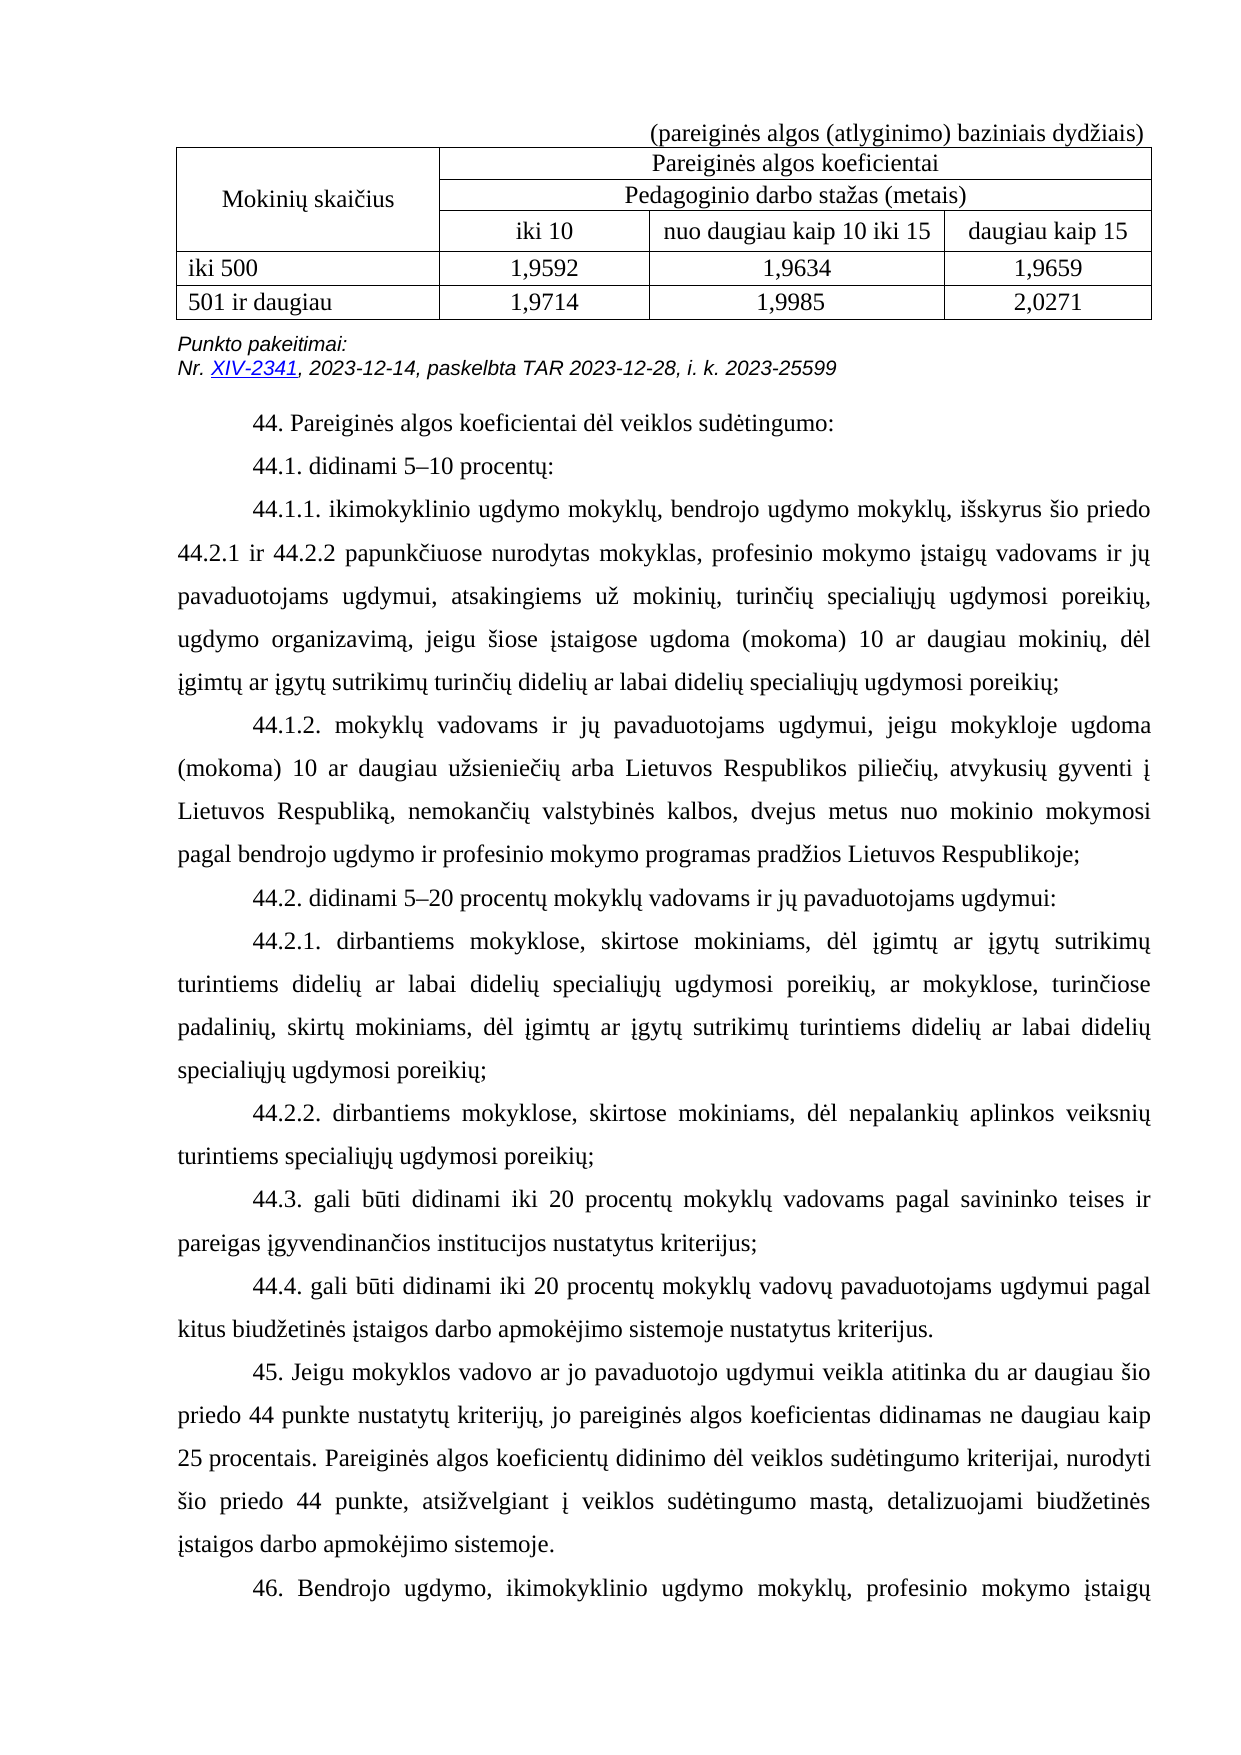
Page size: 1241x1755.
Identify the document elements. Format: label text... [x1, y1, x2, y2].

text Nr. XIV-2341, 2023-12-14, paskelbta TAR 2023-12-28, i. k. 2023-25599 [177, 356, 1152, 379]
text 44.1.2. mokyklų vadovams ir jų pavaduotojams ugdymui, jeigu mokykloje ugdoma (mokoma) 10 ar daugiau užsieniečių arba Lietuvos Respublikos piliečių, atvykusių gyventi į Lietuvos Respubliką, nemokančių valstybinės kalbos, dvejus metus nuo mokinio mokymosi pagal bendrojo ugdymo ir profesinio mokymo programas pradžios Lietuvos Respublikoje; [177, 710, 1152, 868]
table_cell Pedagoginio darbo stažas (metais) [440, 180, 1151, 210]
text 44.2. didinami 5–20 procentų mokyklų vadovams ir jų pavaduotojams ugdymui: [177, 883, 1152, 911]
text Punkto pakeitimai: [177, 332, 1152, 356]
text 44.2.2. dirbantiems mokyklose, skirtose mokiniams, dėl nepalankių aplinkos veiksnių turintiems specialiųjų ugdymosi poreikių; [177, 1098, 1152, 1170]
text 45. Jeigu mokyklos vadovo ar jo pavaduotojo ugdymui veikla atitinka du ar daugiau šio priedo 44 punkte nustatytų kriterijų, jo pareiginės algos koeficientas didinamas ne daugiau kaip 25 procentais. Pareiginės algos koeficientų didinimo dėl veiklos sudėtingumo kriterijai, nurodyti šio priedo 44 punkte, atsižvelgiant į veiklos sudėtingumo mastą, detalizuojami biudžetinės įstaigos darbo apmokėjimo sistemoje. [177, 1357, 1152, 1558]
table_cell 1,9659 [945, 252, 1151, 285]
text 44.4. gali būti didinami iki 20 procentų mokyklų vadovų pavaduotojams ugdymui pagal kitus biudžetinės įstaigos darbo apmokėjimo sistemoje nustatytus kriterijus. [177, 1271, 1152, 1343]
text 46. Bendrojo ugdymo, ikimokyklinio ugdymo mokyklų, profesinio mokymo įstaigų [177, 1573, 1152, 1601]
table_cell 2,0271 [945, 286, 1151, 319]
table_cell 501 ir daugiau [177, 286, 439, 319]
text 44. Pareiginės algos koeficientai dėl veiklos sudėtingumo: [177, 408, 1152, 437]
table_cell 1,9634 [650, 252, 944, 285]
table_cell iki 500 [177, 252, 439, 285]
table_cell 1,9592 [440, 252, 649, 285]
table_cell nuo daugiau kaip 10 iki 15 [650, 211, 944, 251]
table_cell 1,9714 [440, 286, 649, 319]
table_header Pareiginės algos koeficientai [440, 148, 1151, 179]
text 44.3. gali būti didinami iki 20 procentų mokyklų vadovams pagal savininko teises ir pareigas įgyvendinančios institucijos nustatytus kriterijus; [177, 1184, 1152, 1256]
table_header Mokinių skaičius [177, 148, 439, 251]
table_cell iki 10 [440, 211, 649, 251]
table_cell 1,9985 [650, 286, 944, 319]
text (pareiginės algos (atlyginimo) baziniais dydžiais) [177, 118, 1152, 147]
text 44.1. didinami 5–10 procentų: [177, 451, 1152, 480]
table_cell daugiau kaip 15 [945, 211, 1151, 251]
text 44.1.1. ikimokyklinio ugdymo mokyklų, bendrojo ugdymo mokyklų, išskyrus šio priedo 44.2.1 ir 44.2.2 papunkčiuose nurodytas mokyklas, profesinio mokymo įstaigų vadovams ir jų pavaduotojams ugdymui, atsakingiems už mokinių, turinčių specialiųjų ugdymosi poreikių, ugdymo organizavimą, jeigu šiose įstaigose ugdoma (mokoma) 10 ar daugiau mokinių, dėl įgimtų ar įgytų sutrikimų turinčių didelių ar labai didelių specialiųjų ugdymosi poreikių; [177, 494, 1152, 696]
text 44.2.1. dirbantiems mokyklose, skirtose mokiniams, dėl įgimtų ar įgytų sutrikimų turintiems didelių ar labai didelių specialiųjų ugdymosi poreikių, ar mokyklose, turinčiose padalinių, skirtų mokiniams, dėl įgimtų ar įgytų sutrikimų turintiems didelių ar labai didelių specialiųjų ugdymosi poreikių; [177, 926, 1152, 1084]
